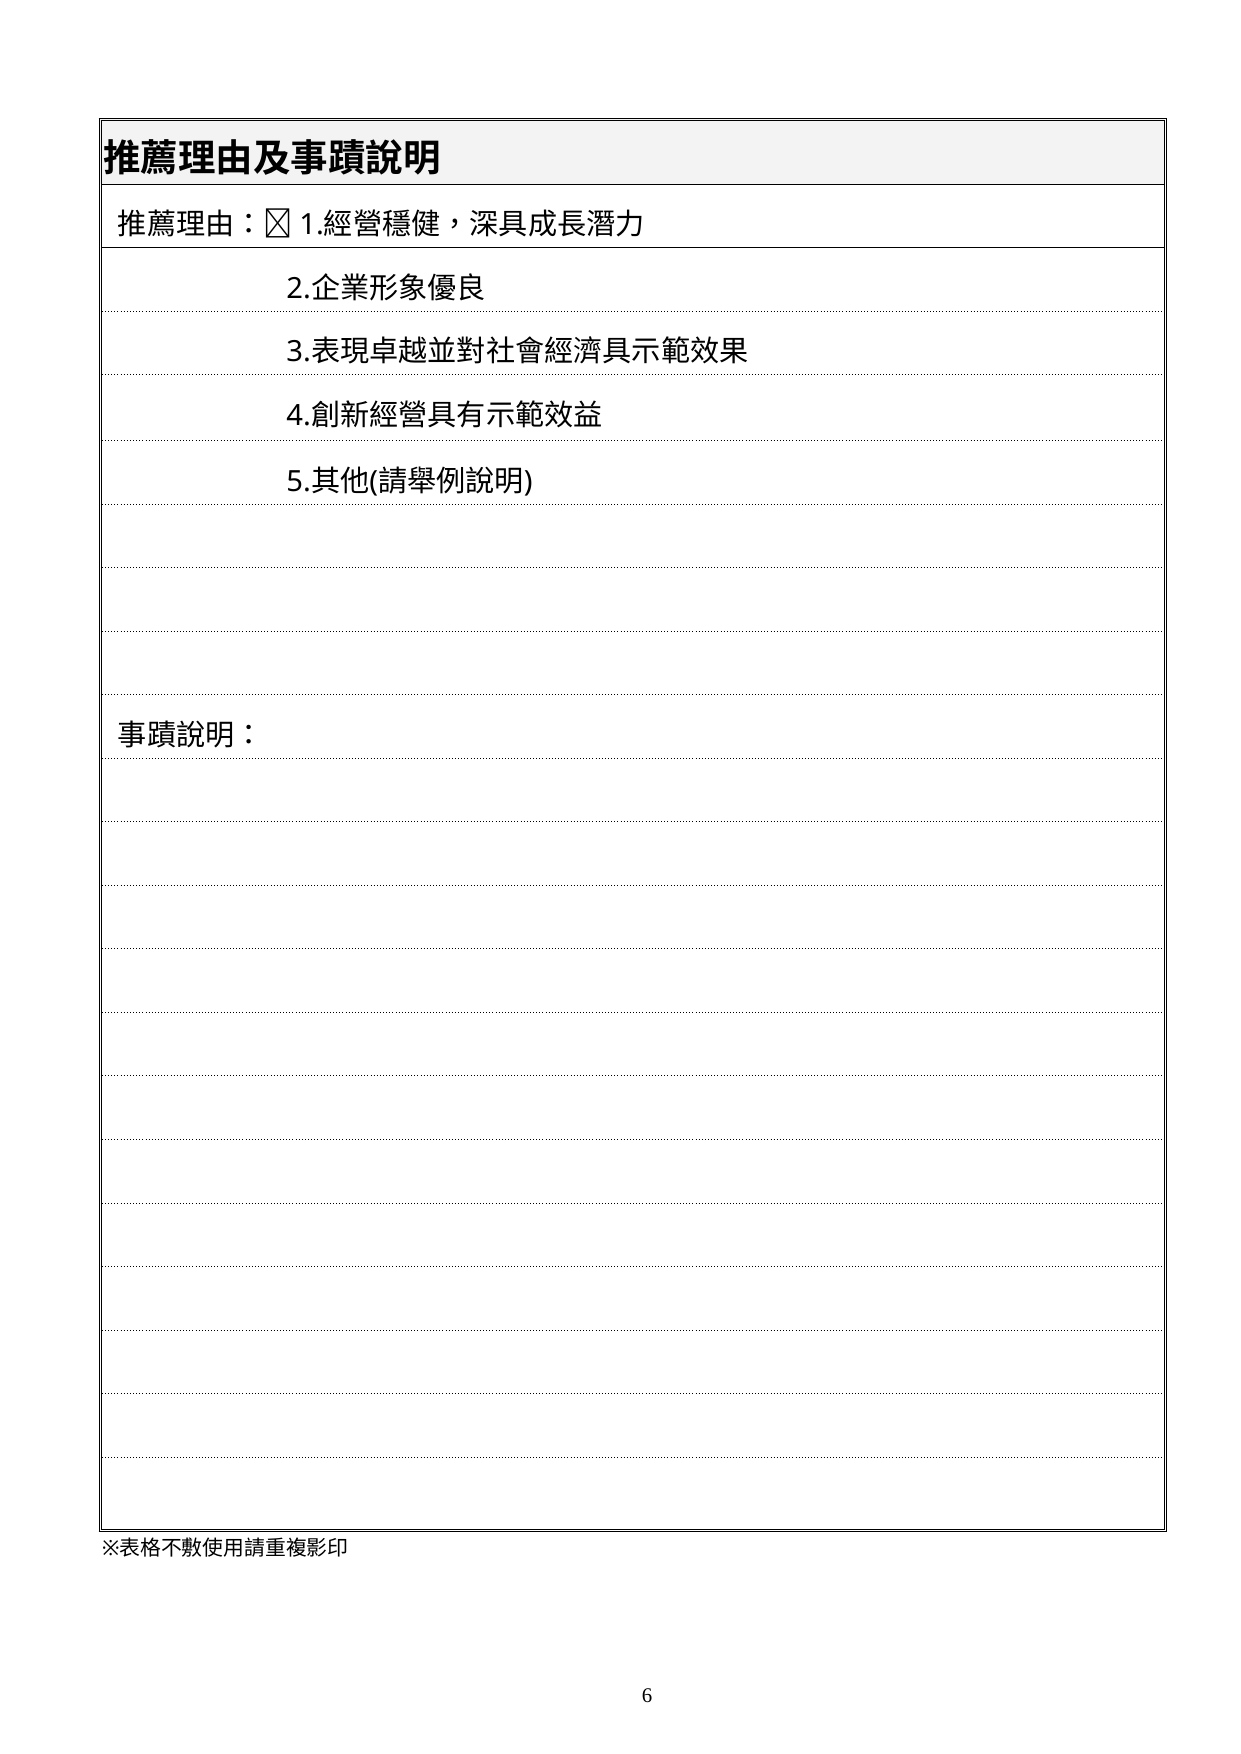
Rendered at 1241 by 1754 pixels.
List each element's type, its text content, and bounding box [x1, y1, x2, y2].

table_cell [102, 567, 1164, 631]
table_cell 5.其他(請舉例說明) [102, 440, 1164, 503]
table_cell [102, 821, 1164, 885]
text ※表格不敷使用請重複影印 [102, 1532, 1162, 1562]
table_cell 2.企業形象優良 [102, 248, 1164, 311]
table_cell 3.表現卓越並對社會經濟具示範效果 [102, 311, 1164, 374]
table_header 推薦理由及事蹟說明 [102, 121, 1164, 184]
table_cell 4.創新經營具有示範效益 [102, 374, 1164, 440]
table_cell 事蹟說明： [102, 694, 1164, 758]
table_cell [102, 1075, 1164, 1139]
table_cell [102, 1266, 1164, 1329]
table_cell [102, 504, 1164, 567]
table_cell [102, 885, 1164, 948]
table_cell [102, 631, 1164, 694]
table_cell [102, 1330, 1164, 1393]
table_cell 推薦理由： 1.經營穩健，深具成長潛力 [102, 185, 1164, 247]
table_cell [102, 758, 1164, 821]
table_cell [102, 1457, 1164, 1528]
table_cell [102, 1012, 1164, 1075]
table_cell [102, 948, 1164, 1012]
table_cell [102, 1203, 1164, 1266]
table_cell [102, 1393, 1164, 1457]
table_cell [102, 1139, 1164, 1202]
